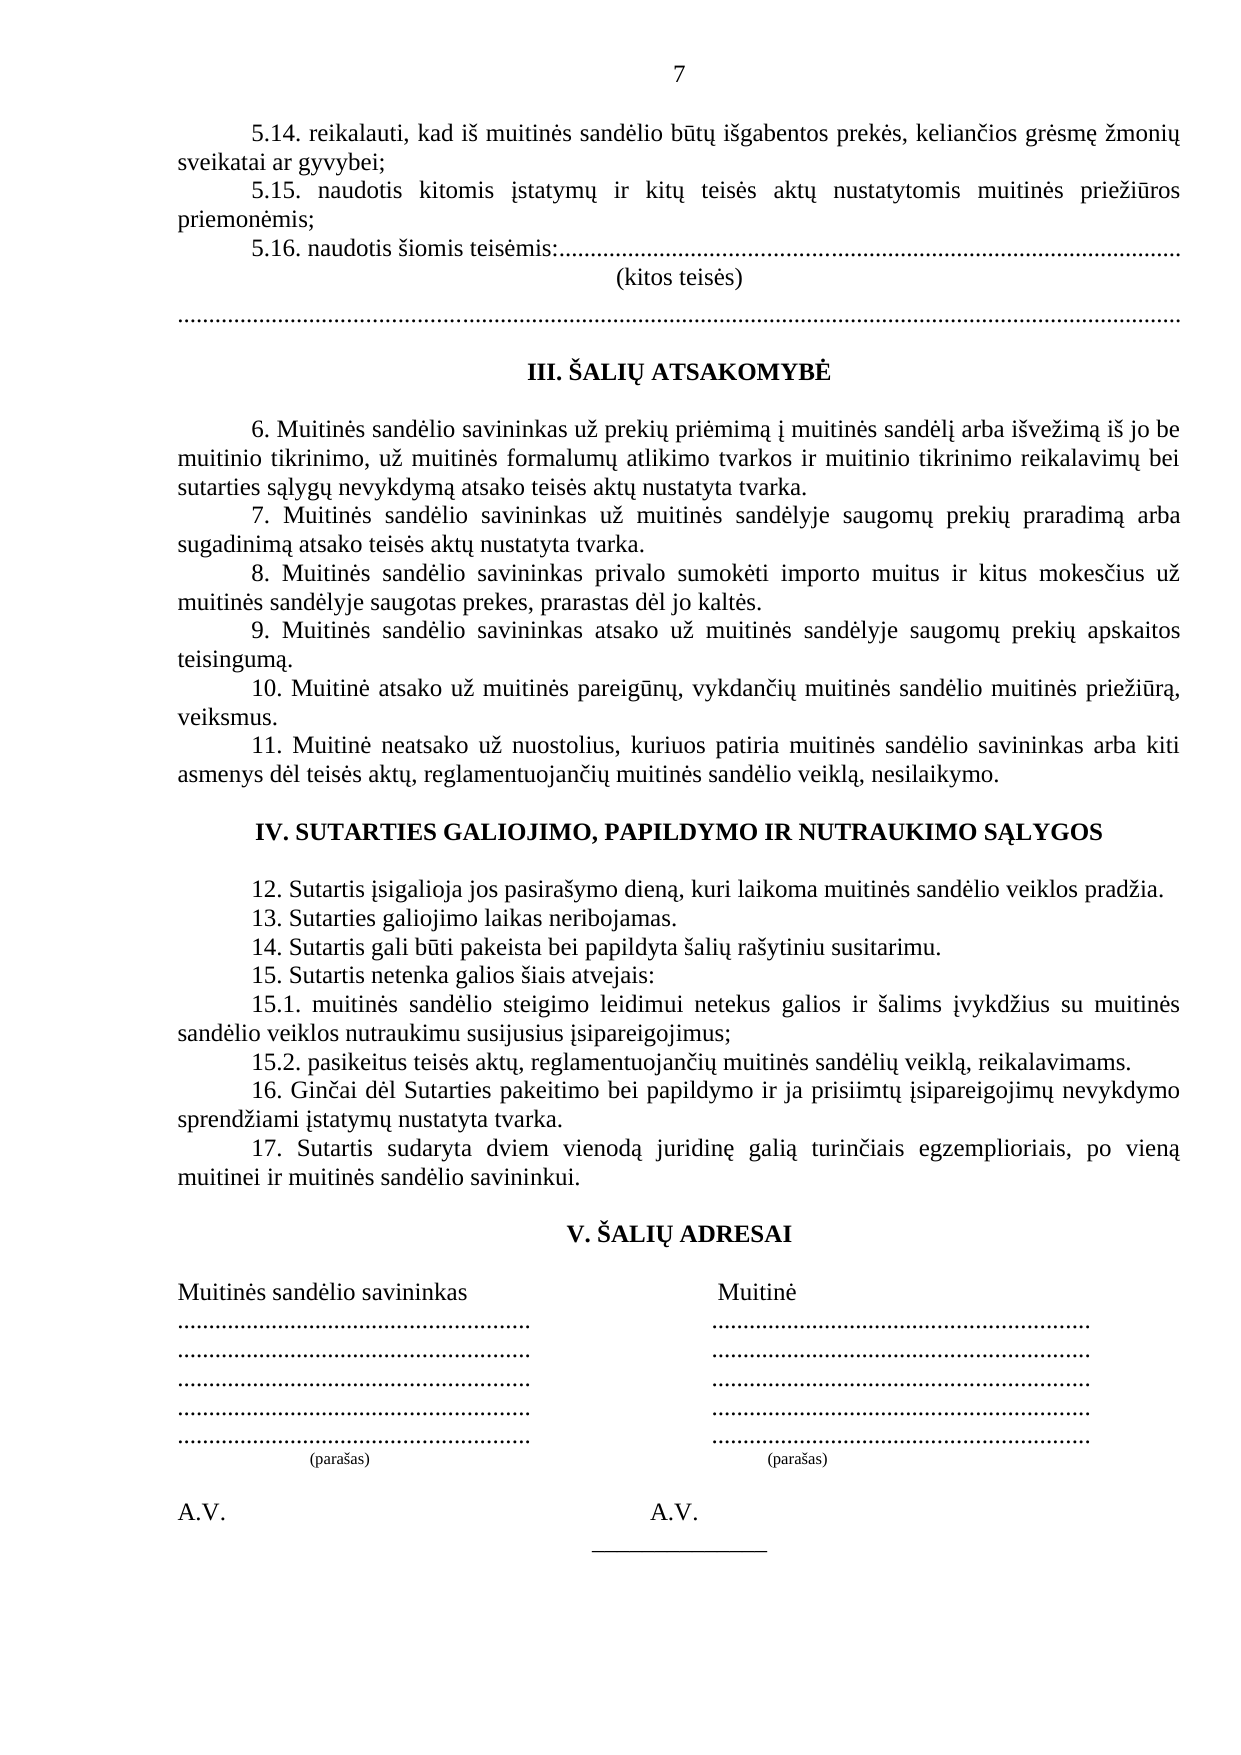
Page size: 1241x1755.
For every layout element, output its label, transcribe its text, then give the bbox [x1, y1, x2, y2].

text 15.2. pasikeitus teisės aktų, reglamentuojančių muitinės sandėlių veiklą, reikalavimams. [177, 1047, 1181, 1075]
text ................................................................................................................... [177, 299, 1181, 328]
text 11. Muitinė neatsako už nuostolius, kuriuos patiria muitinės sandėlio savininkas arba kiti asmenys dėl teisės aktų, reglamentuojančių muitinės sandėlio veiklą, nesilaikymo. [177, 730, 1181, 788]
text 12. Sutartis įsigalioja jos pasirašymo dieną, kuri laikoma muitinės sandėlio veiklos pradžia. [177, 874, 1181, 903]
text 14. Sutartis gali būti pakeista bei papildyta šalių rašytiniu susitarimu. [177, 932, 1181, 960]
text 13. Sutarties galiojimo laikas neribojamas. [177, 903, 1181, 932]
text 5.14. reikalauti, kad iš muitinės sandėlio būtų išgabentos prekės, keliančios grėsmę žmonių sveikatai ar gyvybei; [177, 118, 1181, 176]
text 15.1. muitinės sandėlio steigimo leidimui netekus galios ir šalims įvykdžius su muitinės sandėlio veiklos nutraukimu susijusius įsipareigojimus; [177, 989, 1181, 1047]
text 7. Muitinės sandėlio savininkas už muitinės sandėlyje saugomų prekių praradimą arba sugadinimą atsako teisės aktų nustatyta tvarka. [177, 500, 1181, 558]
text (kitos teisės) [177, 262, 1181, 299]
text A.V. A.V. [177, 1497, 1181, 1526]
text 6. Muitinės sandėlio savininkas už prekių priėmimą į muitinės sandėlį arba išvežimą iš jo be muitinio tikrinimo, už muitinės formalumų atlikimo tvarkos ir muitinio tikrinimo reikalavimų bei sutarties sąlygų nevykdymą atsako teisės aktų nustatyta tvarka. [177, 414, 1181, 500]
text 10. Muitinė atsako už muitinės pareigūnų, vykdančių muitinės sandėlio muitinės priežiūrą, veiksmus. [177, 673, 1181, 730]
text V. ŠALIŲ ADRESAI [177, 1219, 1181, 1248]
text 9. Muitinės sandėlio savininkas atsako už muitinės sandėlyje saugomų prekių apskaitos teisingumą. [177, 615, 1181, 673]
text 15. Sutartis netenka galios šiais atvejais: [177, 960, 1181, 989]
text (parašas) (parašas) [177, 1449, 1181, 1468]
text 5.16. naudotis šiomis teisėmis: ........................................................ [177, 233, 1181, 262]
text 8. Muitinės sandėlio savininkas privalo sumokėti importo muitus ir kitus mokesčius už muitinės sandėlyje saugotas prekes, prarastas dėl jo kaltės. [177, 558, 1181, 615]
text 16. Ginčai dėl Sutarties pakeitimo bei papildymo ir ja prisiimtų įsipareigojimų nevykdymo sprendžiami įstatymų nustatyta tvarka. [177, 1075, 1181, 1133]
text Muitinės sandėlio savininkas Muitinė [177, 1277, 1181, 1305]
text 5.15. naudotis kitomis įstatymų ir kitų teisės aktų nustatytomis muitinės priežiūros priemonėmis; [177, 176, 1181, 233]
text III. ŠALIŲ ATSAKOMYBĖ [177, 357, 1181, 385]
text IV. SUTARTIES GALIOJIMO, PAPILDYMO IR NUTRAUKIMO SĄLYGOS [177, 817, 1181, 845]
text 17. Sutartis sudaryta dviem vienodą juridinę galią turinčiais egzemplioriais, po vieną muitinei ir muitinės sandėlio savininkui. [177, 1133, 1181, 1190]
text ______________ [177, 1526, 1181, 1554]
